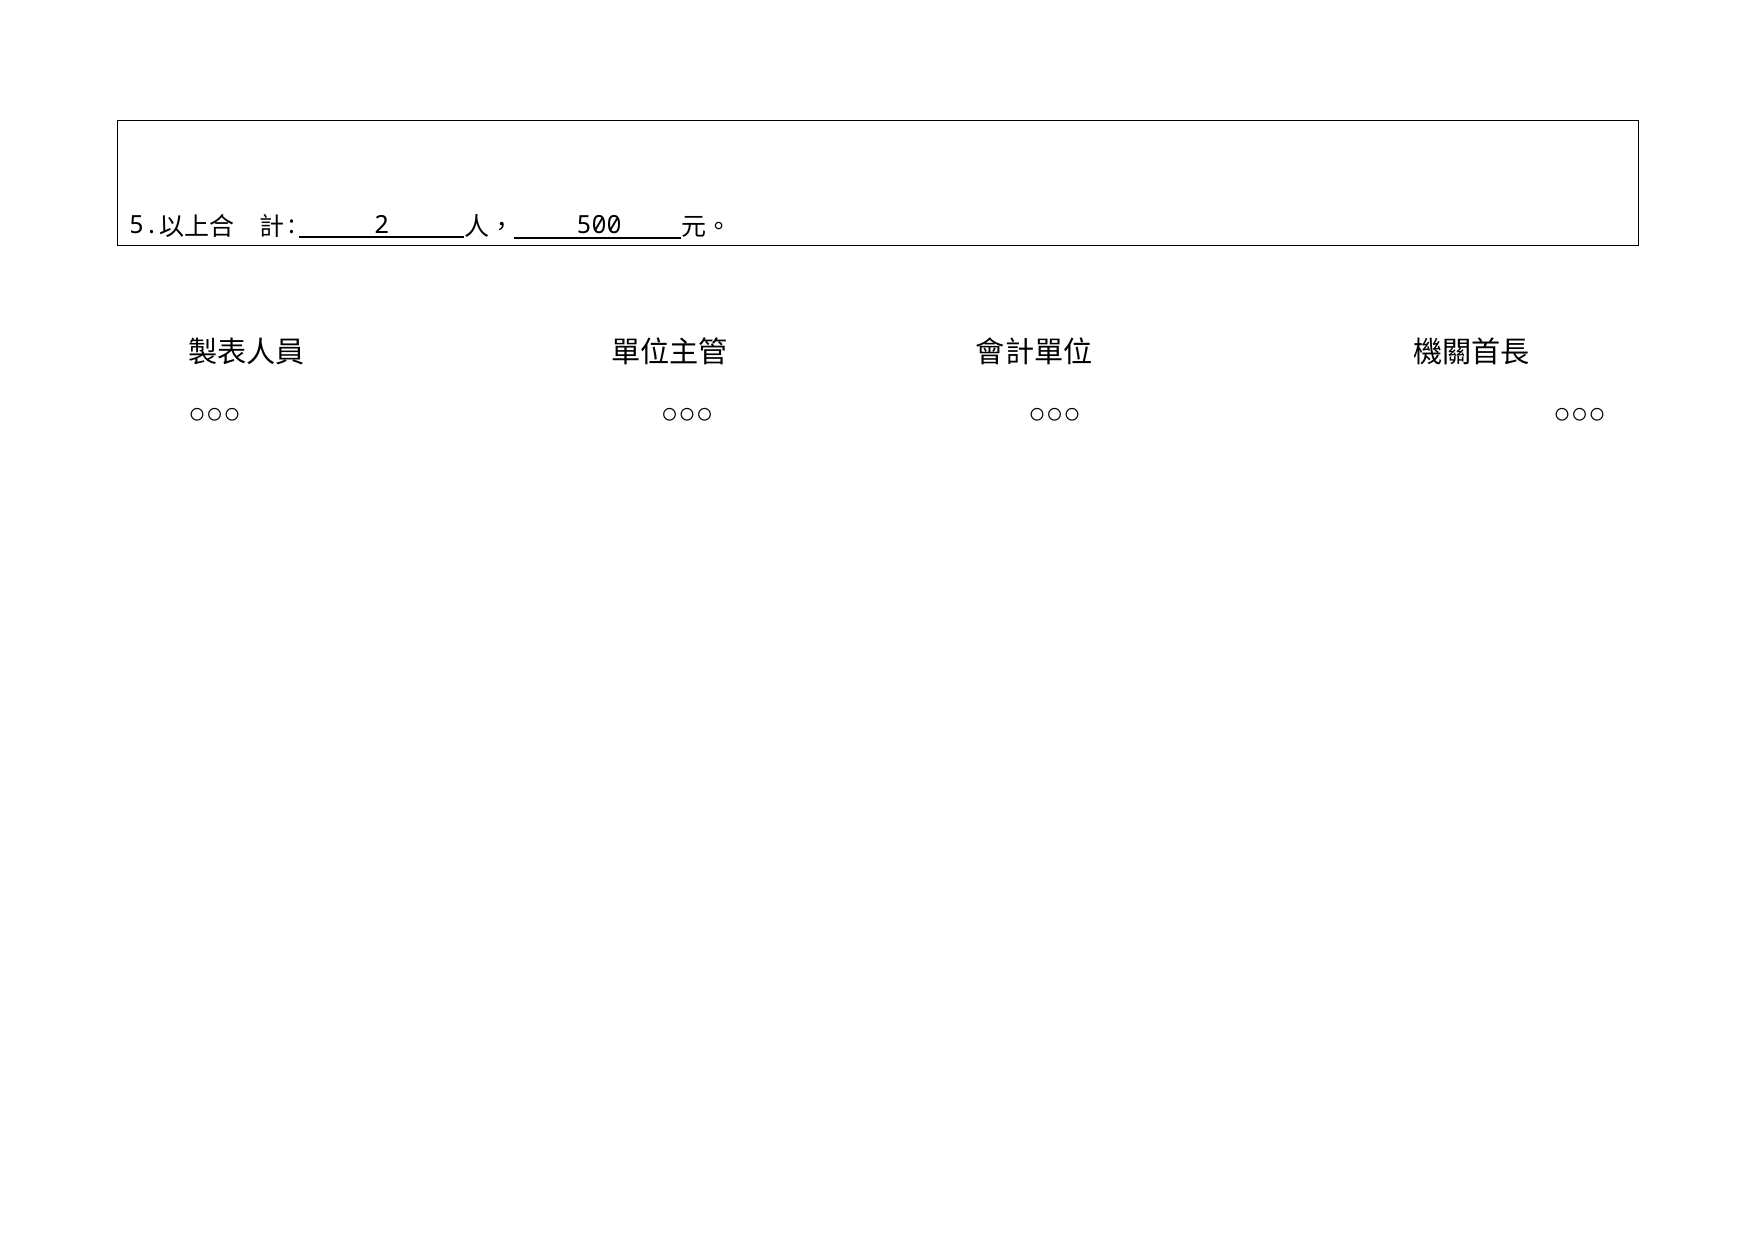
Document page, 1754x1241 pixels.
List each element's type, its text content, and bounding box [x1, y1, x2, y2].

text ○○○ ○○○ ○○○ ○○○ [118, 370, 1636, 433]
table_cell 5.以上合 計: 2 人， 500 元。 [118, 121, 1638, 245]
text 製表人員 單位主管 會計單位 機關首長 [118, 308, 1636, 370]
